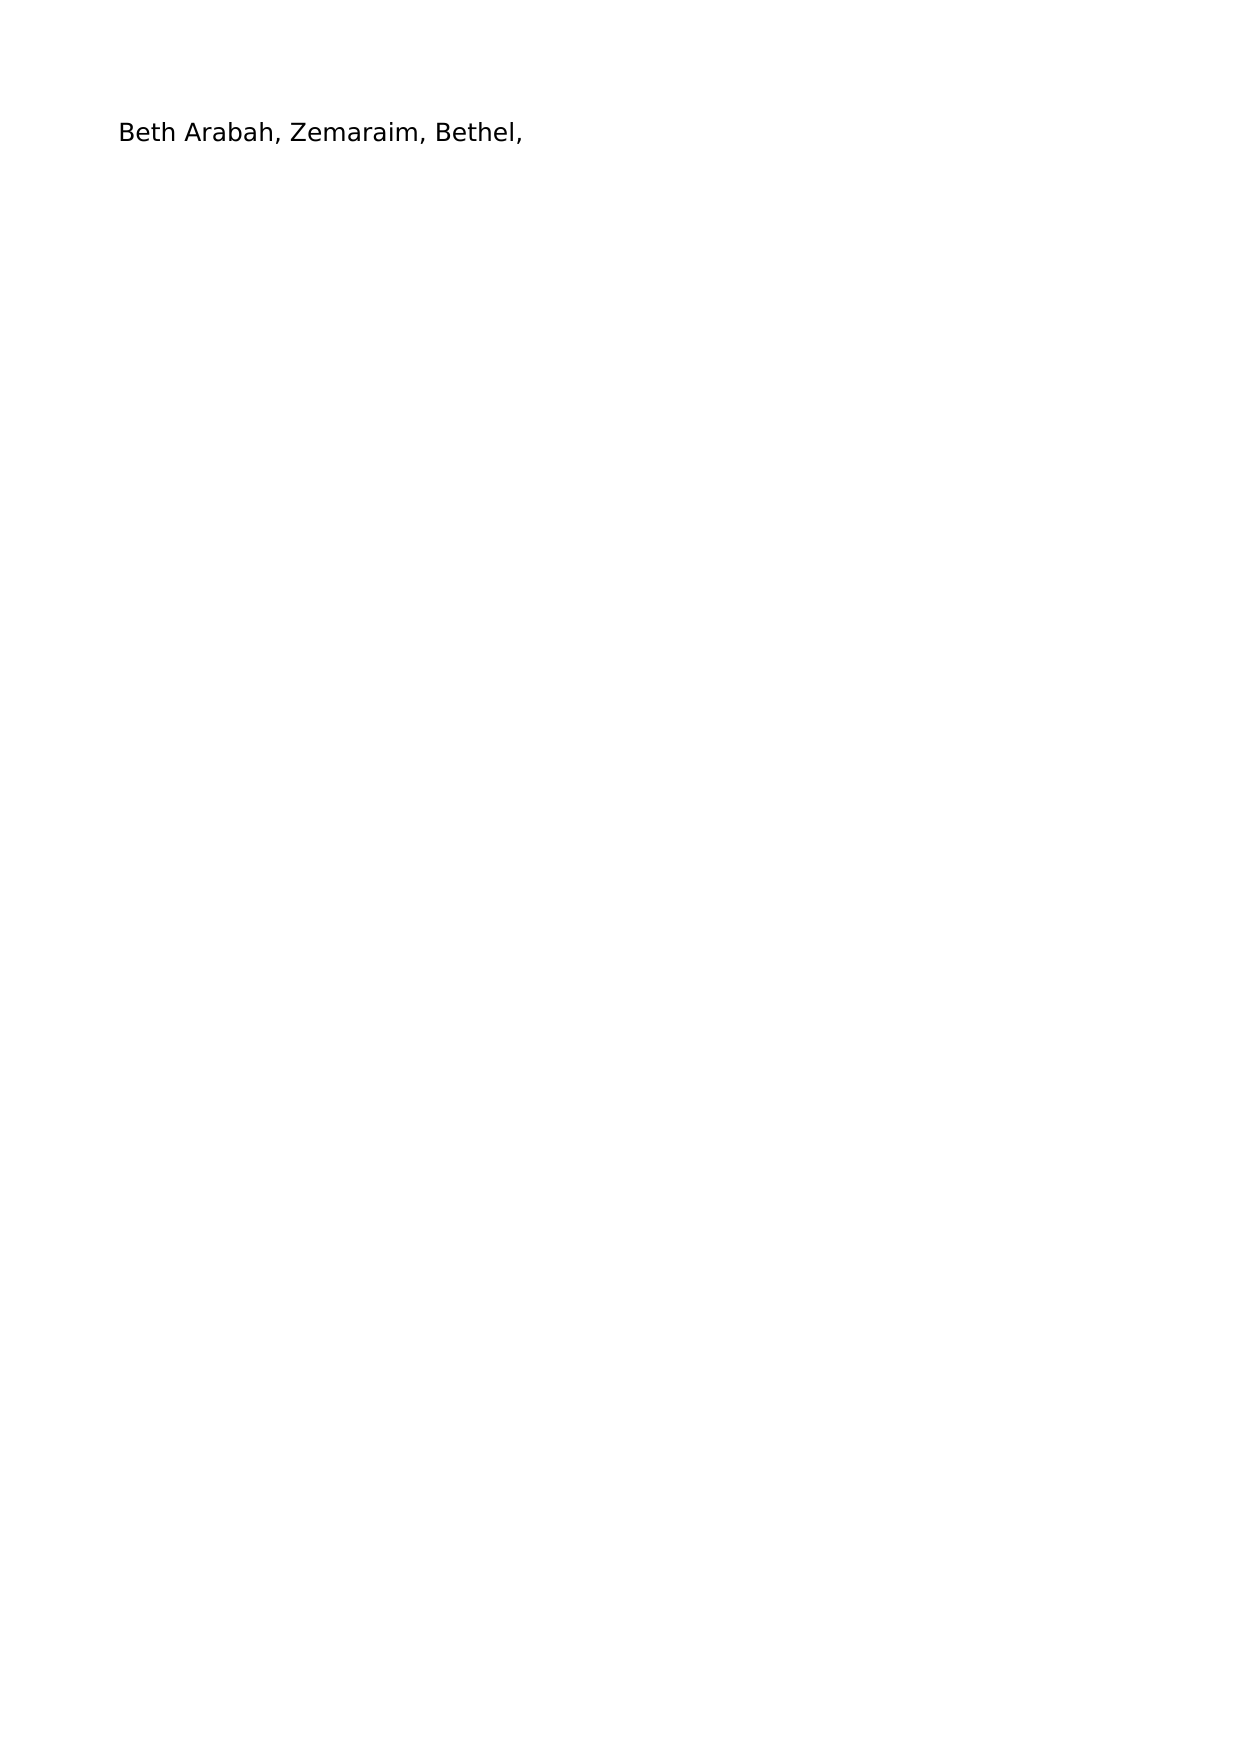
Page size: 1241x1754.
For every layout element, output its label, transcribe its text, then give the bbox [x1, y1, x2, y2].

text Beth Arabah, Zemaraim, Bethel, [118, 118, 1122, 147]
